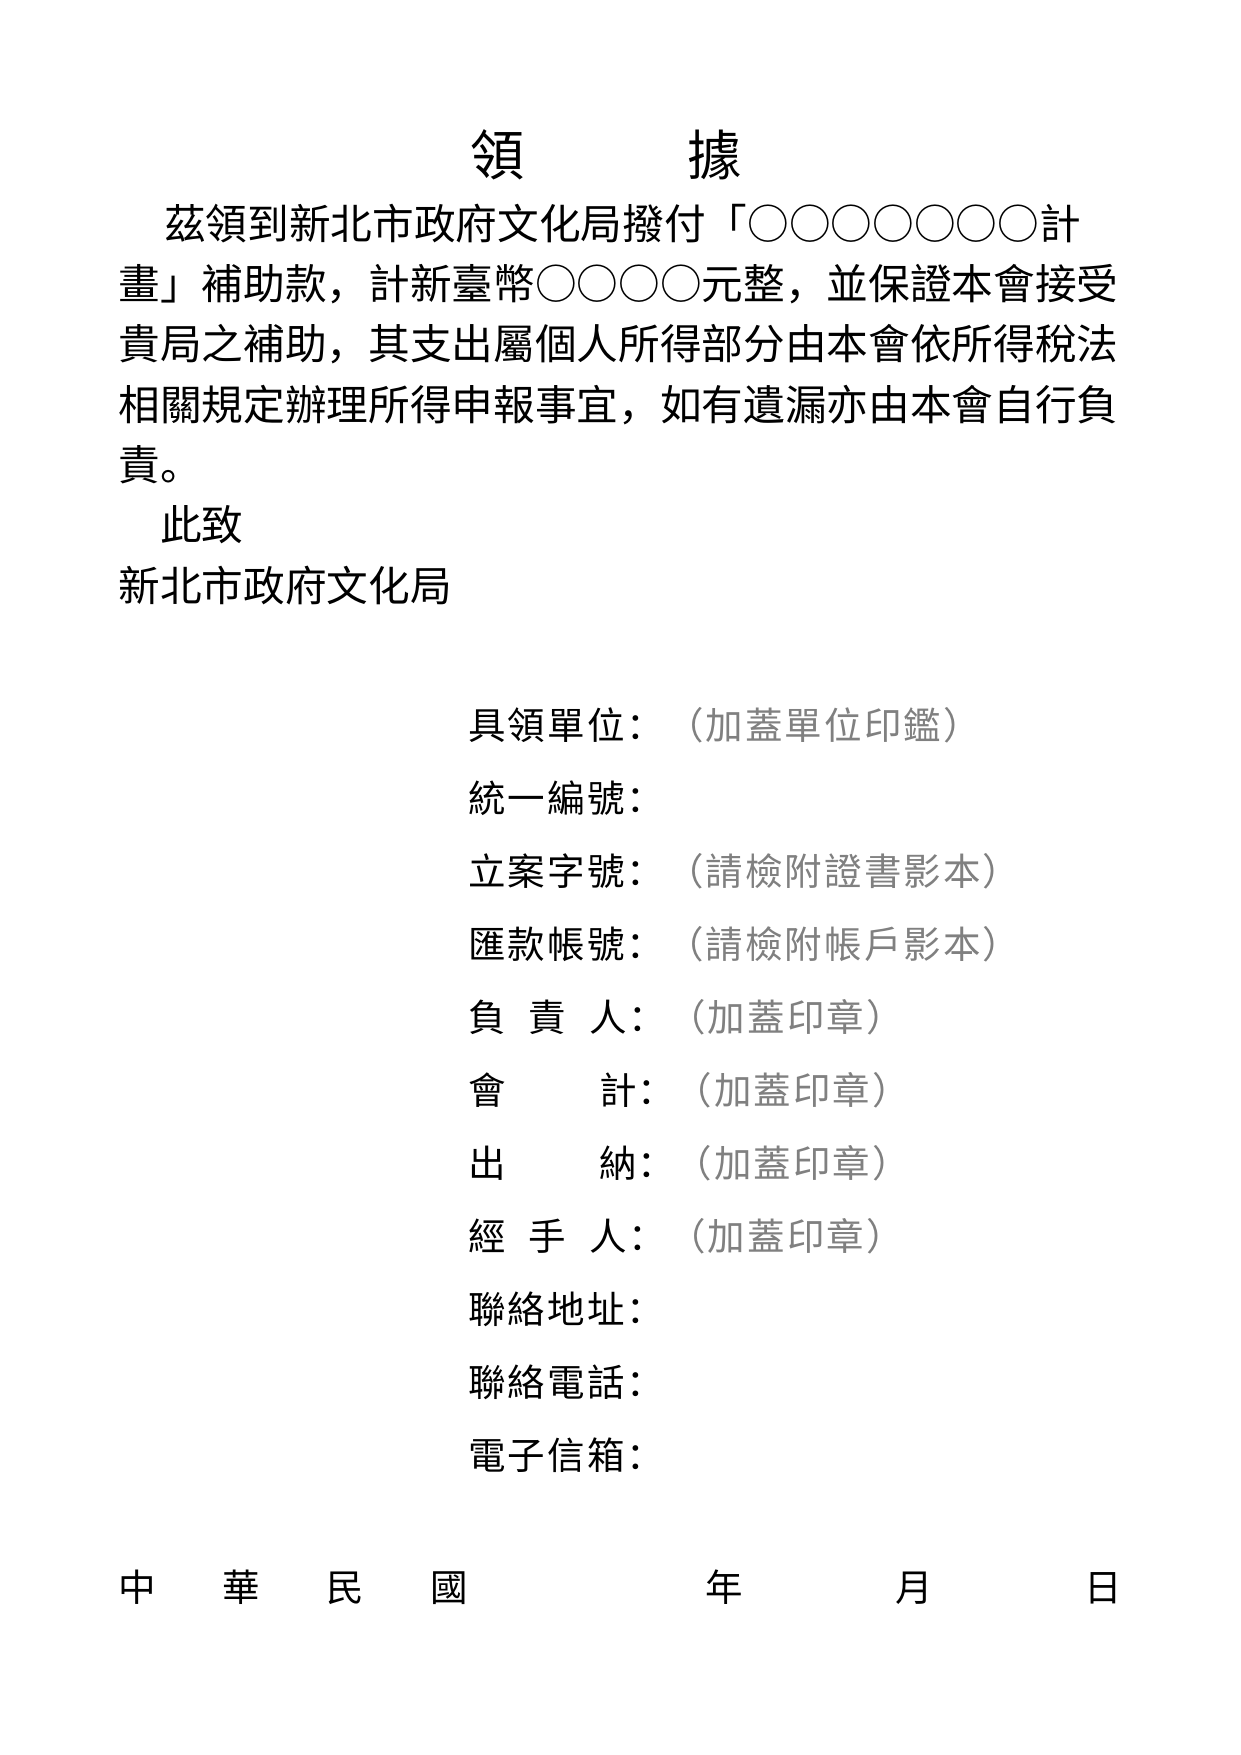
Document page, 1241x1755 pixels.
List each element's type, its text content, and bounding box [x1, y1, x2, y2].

text 會 計：（加蓋印章） [468, 1061, 1122, 1115]
text 匯款帳號：（請檢附帳戶影本） [468, 915, 1122, 969]
text 聯絡電話： [468, 1353, 1122, 1407]
text 新北市政府文化局 [118, 553, 1122, 613]
text 茲領到新北市政府文化局撥付「○○○○○○○計畫」補助款，計新臺幣○○○○元整，並保證本會接受 貴局之補助，其支出屬個人所得部分由本會依所得稅法相關規定辦理所得申報事宜，如有遺漏亦由本會自行負責。 [118, 191, 1122, 492]
text 領 據 [118, 112, 1122, 191]
text 中華民國 年 月 日 [118, 1558, 1122, 1612]
text 具領單位：（加蓋單位印鑑） [468, 696, 1122, 750]
text 聯絡地址： [468, 1280, 1122, 1334]
text 電子信箱： [468, 1426, 1122, 1480]
text 經 手 人：（加蓋印章） [468, 1207, 1122, 1261]
text 負 責 人：（加蓋印章） [468, 988, 1122, 1042]
text 統一編號： [468, 769, 1122, 823]
text 出 納：（加蓋印章） [468, 1134, 1122, 1188]
text 立案字號：（請檢附證書影本） [468, 842, 1122, 896]
text 此致 [118, 492, 1122, 553]
